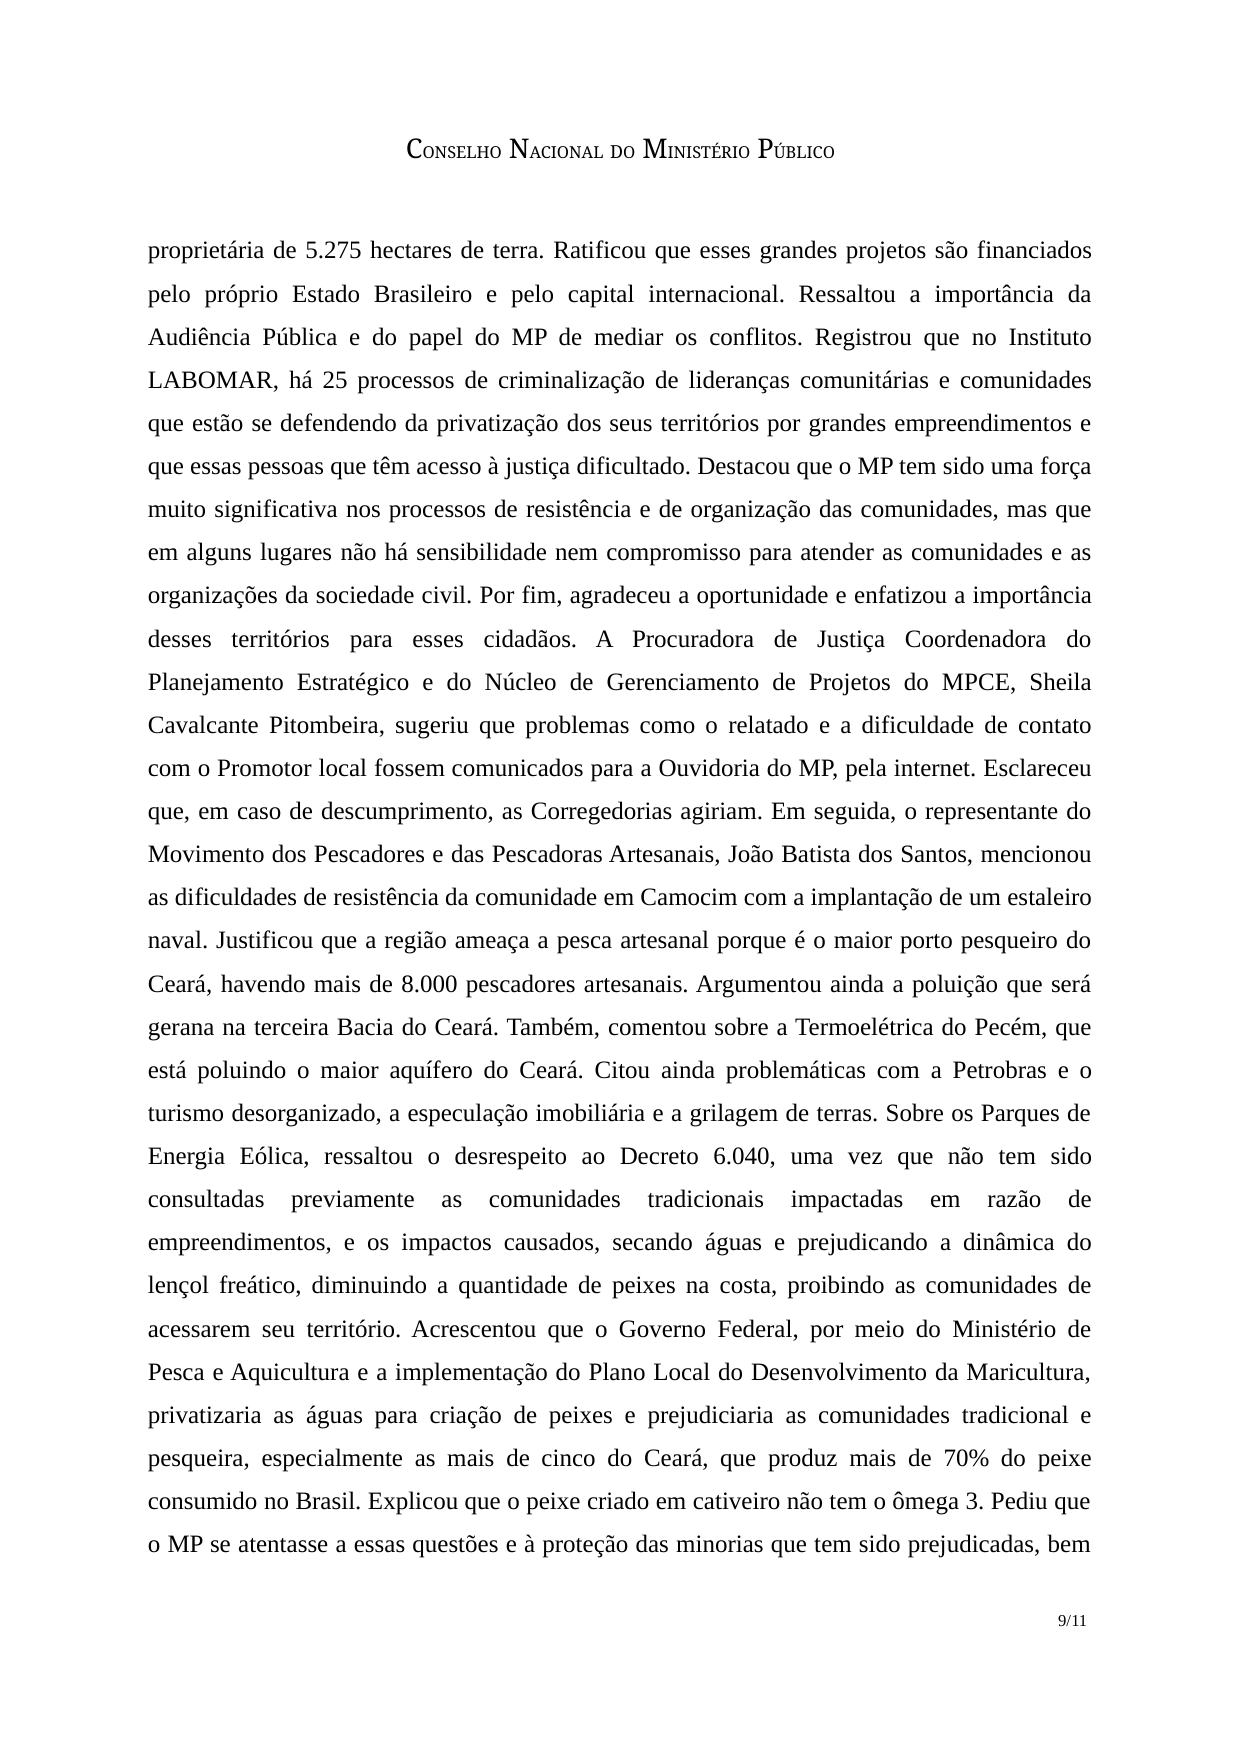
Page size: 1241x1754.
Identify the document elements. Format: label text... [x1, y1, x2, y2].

text proprietária de 5.275 hectares de terra. Ratificou que esses grandes projetos são financiados pelo próprio Estado Brasileiro e pelo capital internacional. Ressaltou a importância da Audiência Pública e do papel do MP de mediar os conflitos. Registrou que no Instituto LABOMAR, há 25 processos de criminalização de lideranças comunitárias e comunidades que estão se defendendo da privatização dos seus territórios por grandes empreendimentos e que essas pessoas que têm acesso à justiça dificultado. Destacou que o MP tem sido uma força muito significativa nos processos de resistência e de organização das comunidades, mas que em alguns lugares não há sensibilidade nem compromisso para atender as comunidades e as organizações da sociedade civil. Por fim, agradeceu a oportunidade e enfatizou a importância desses territórios para esses cidadãos. A Procuradora de Justiça Coordenadora do Planejamento Estratégico e do Núcleo de Gerenciamento de Projetos do MPCE, Sheila Cavalcante Pitombeira, sugeriu que problemas como o relatado e a dificuldade de contato com o Promotor local fossem comunicados para a Ouvidoria do MP, pela internet. Esclareceu que, em caso de descumprimento, as Corregedorias agiriam. Em seguida, o representante do Movimento dos Pescadores e das Pescadoras Artesanais, João Batista dos Santos, mencionou as dificuldades de resistência da comunidade em Camocim com a implantação de um estaleiro naval. Justificou que a região ameaça a pesca artesanal porque é o maior porto pesqueiro do Ceará, havendo mais de 8.000 pescadores artesanais. Argumentou ainda a poluição que será gerana na terceira Bacia do Ceará. Também, comentou sobre a Termoelétrica do Pecém, que está poluindo o maior aquífero do Ceará. Citou ainda problemáticas com a Petrobras e o turismo desorganizado, a especulação imobiliária e a grilagem de terras. Sobre os Parques de Energia Eólica, ressaltou o desrespeito ao Decreto 6.040, uma vez que não tem sido consultadas previamente as comunidades tradicionais impactadas em razão de empreendimentos, e os impactos causados, secando águas e prejudicando a dinâmica do lençol freático, diminuindo a quantidade de peixes na costa, proibindo as comunidades de acessarem seu território. Acrescentou que o Governo Federal, por meio do Ministério de Pesca e Aquicultura e a implementação do Plano Local do Desenvolvimento da Maricultura, privatizaria as águas para criação de peixes e prejudiciaria as comunidades tradicional e pesqueira, especialmente as mais de cinco do Ceará, que produz mais de 70% do peixe consumido no Brasil. Explicou que o peixe criado em cativeiro não tem o ômega 3. Pediu que o MP se atentasse a essas questões e à proteção das minorias que tem sido prejudicadas, bem [148, 236, 1093, 1558]
